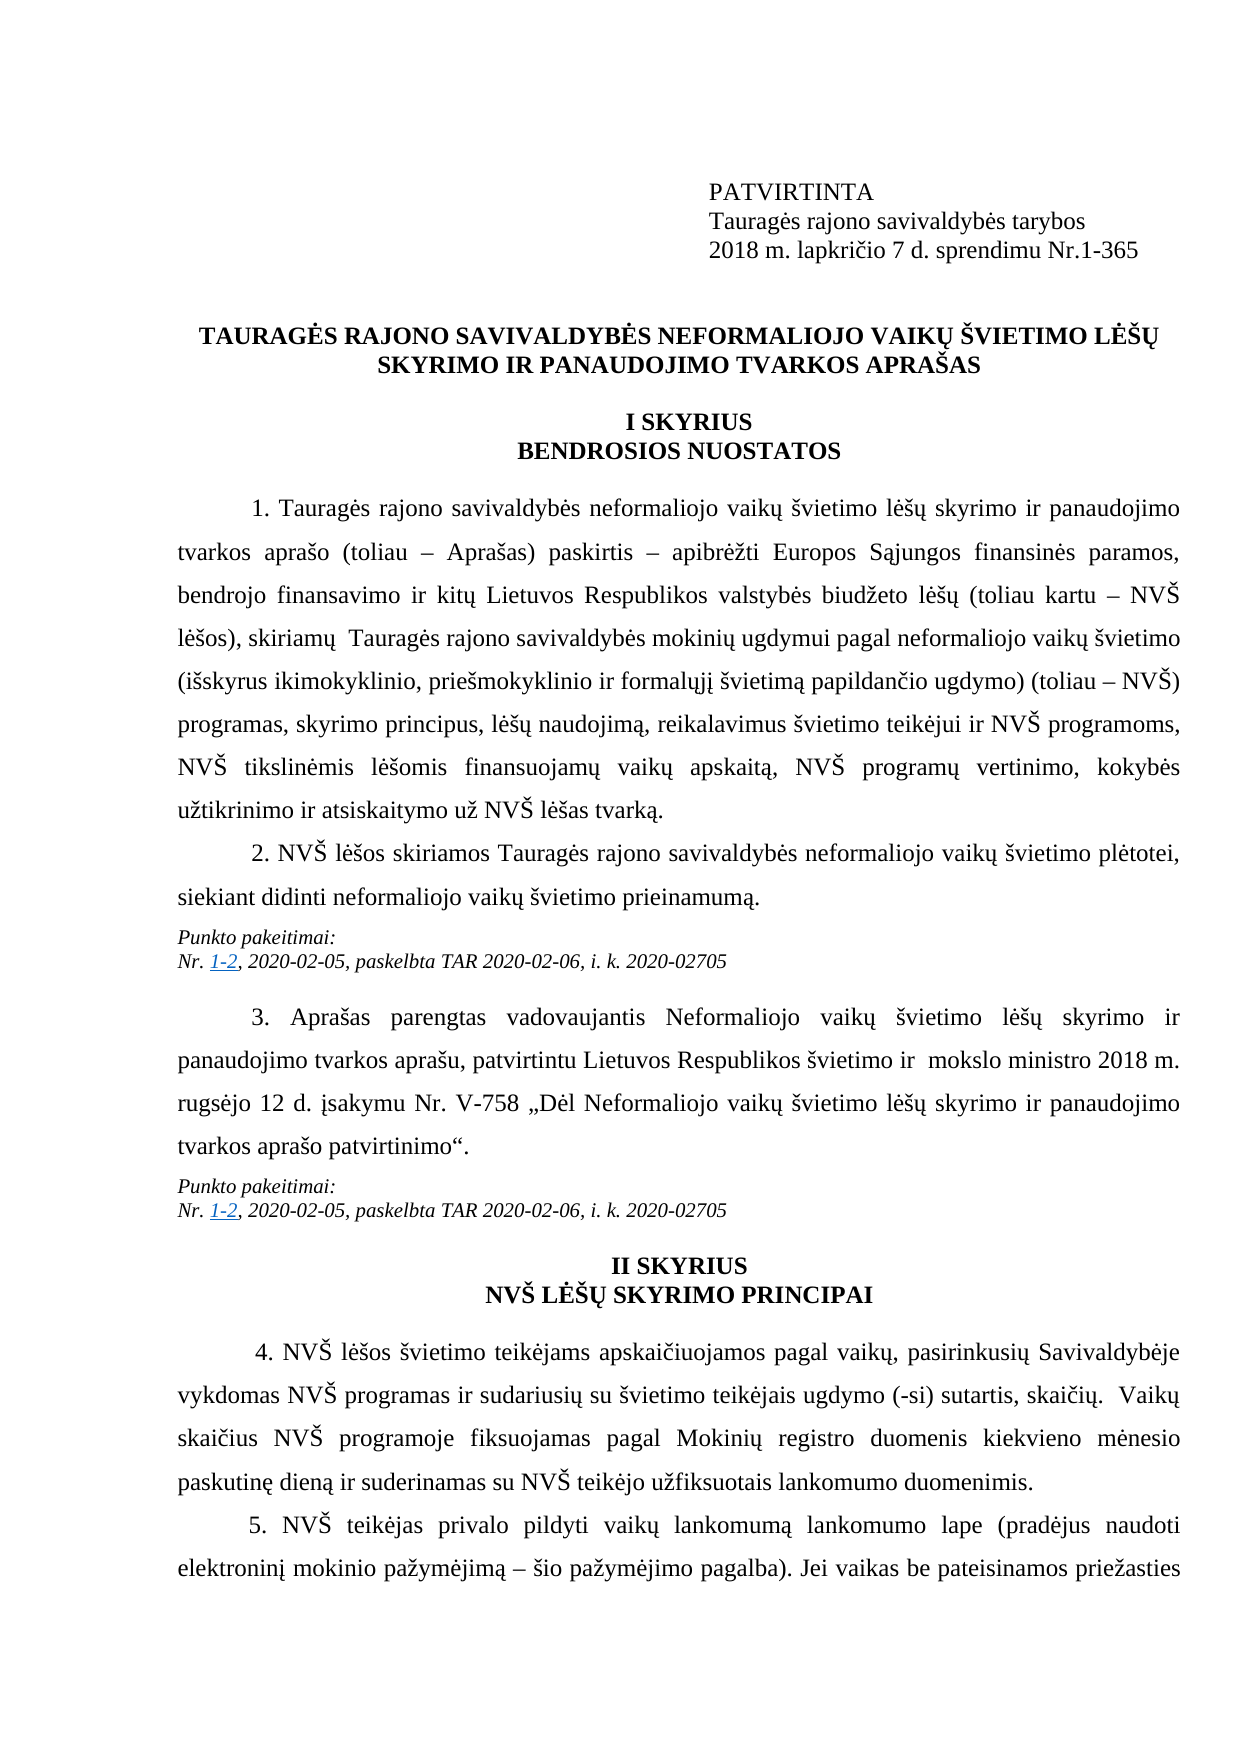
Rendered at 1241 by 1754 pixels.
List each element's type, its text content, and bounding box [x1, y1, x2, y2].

text 5. NVŠ teikėjas privalo pildyti vaikų lankomumą lankomumo lape (pradėjus naudoti elektroninį mokinio pažymėjimą – šio pažymėjimo pagalba). Jei vaikas be pateisinamos priežasties [177, 1510, 1181, 1582]
text Nr. 1-2, 2020-02-05, paskelbta TAR 2020-02-06, i. k. 2020-02705 [177, 949, 1181, 973]
text Punkto pakeitimai: [177, 1174, 1181, 1198]
text Tauragės rajono savivaldybės tarybos [177, 206, 1181, 235]
text 3. Aprašas parengtas vadovaujantis Neformaliojo vaikų švietimo lėšų skyrimo ir panaudojimo tvarkos aprašu, patvirtintu Lietuvos Respublikos švietimo ir mokslo ministro 2018 m. rugsėjo 12 d. įsakymu Nr. V-758 „Dėl Neformaliojo vaikų švietimo lėšų skyrimo ir panaudojimo tvarkos aprašo patvirtinimo“. [177, 1002, 1181, 1160]
text NVŠ LĖŠŲ SKYRIMO PRINCIPAI [177, 1280, 1181, 1308]
text 2018 m. lapkričio 7 d. sprendimu Nr.1-365 [177, 235, 1181, 263]
text II SKYRIUS [177, 1251, 1181, 1280]
text BENDROSIOS NUOSTATOS [177, 436, 1181, 465]
text Punkto pakeitimai: [177, 925, 1181, 949]
text PATVIRTINTA [177, 177, 1181, 206]
text I SKYRIUS [177, 407, 1181, 436]
text 2. NVŠ lėšos skiriamos Tauragės rajono savivaldybės neformaliojo vaikų švietimo plėtotei, siekiant didinti neformaliojo vaikų švietimo prieinamumą. [177, 838, 1181, 910]
text 4. NVŠ lėšos švietimo teikėjams apskaičiuojamos pagal vaikų, pasirinkusių Savivaldybėje vykdomas NVŠ programas ir sudariusių su švietimo teikėjais ugdymo (-si) sutartis, skaičių. Vaikų skaičius NVŠ programoje fiksuojamas pagal Mokinių registro duomenis kiekvieno mėnesio paskutinę dieną ir suderinamas su NVŠ teikėjo užfiksuotais lankomumo duomenimis. [177, 1337, 1181, 1495]
text TAURAGĖS RAJONO SAVIVALDYBĖS NEFORMALIOJO VAIKŲ ŠVIETIMO LĖŠŲ SKYRIMO IR PANAUDOJIMO TVARKOS APRAŠAS [177, 321, 1181, 378]
text 1. Tauragės rajono savivaldybės neformaliojo vaikų švietimo lėšų skyrimo ir panaudojimo tvarkos aprašo (toliau – Aprašas) paskirtis – apibrėžti Europos Sąjungos finansinės paramos, bendrojo finansavimo ir kitų Lietuvos Respublikos valstybės biudžeto lėšų (toliau kartu – NVŠ lėšos), skiriamų Tauragės rajono savivaldybės mokinių ugdymui pagal neformaliojo vaikų švietimo (išskyrus ikimokyklinio, priešmokyklinio ir formalųjį švietimą papildančio ugdymo) (toliau – NVŠ) programas, skyrimo principus, lėšų naudojimą, reikalavimus švietimo teikėjui ir NVŠ programoms, NVŠ tikslinėmis lėšomis finansuojamų vaikų apskaitą, NVŠ programų vertinimo, kokybės užtikrinimo ir atsiskaitymo už NVŠ lėšas tvarką. [177, 493, 1181, 824]
text Nr. 1-2, 2020-02-05, paskelbta TAR 2020-02-06, i. k. 2020-02705 [177, 1198, 1181, 1222]
